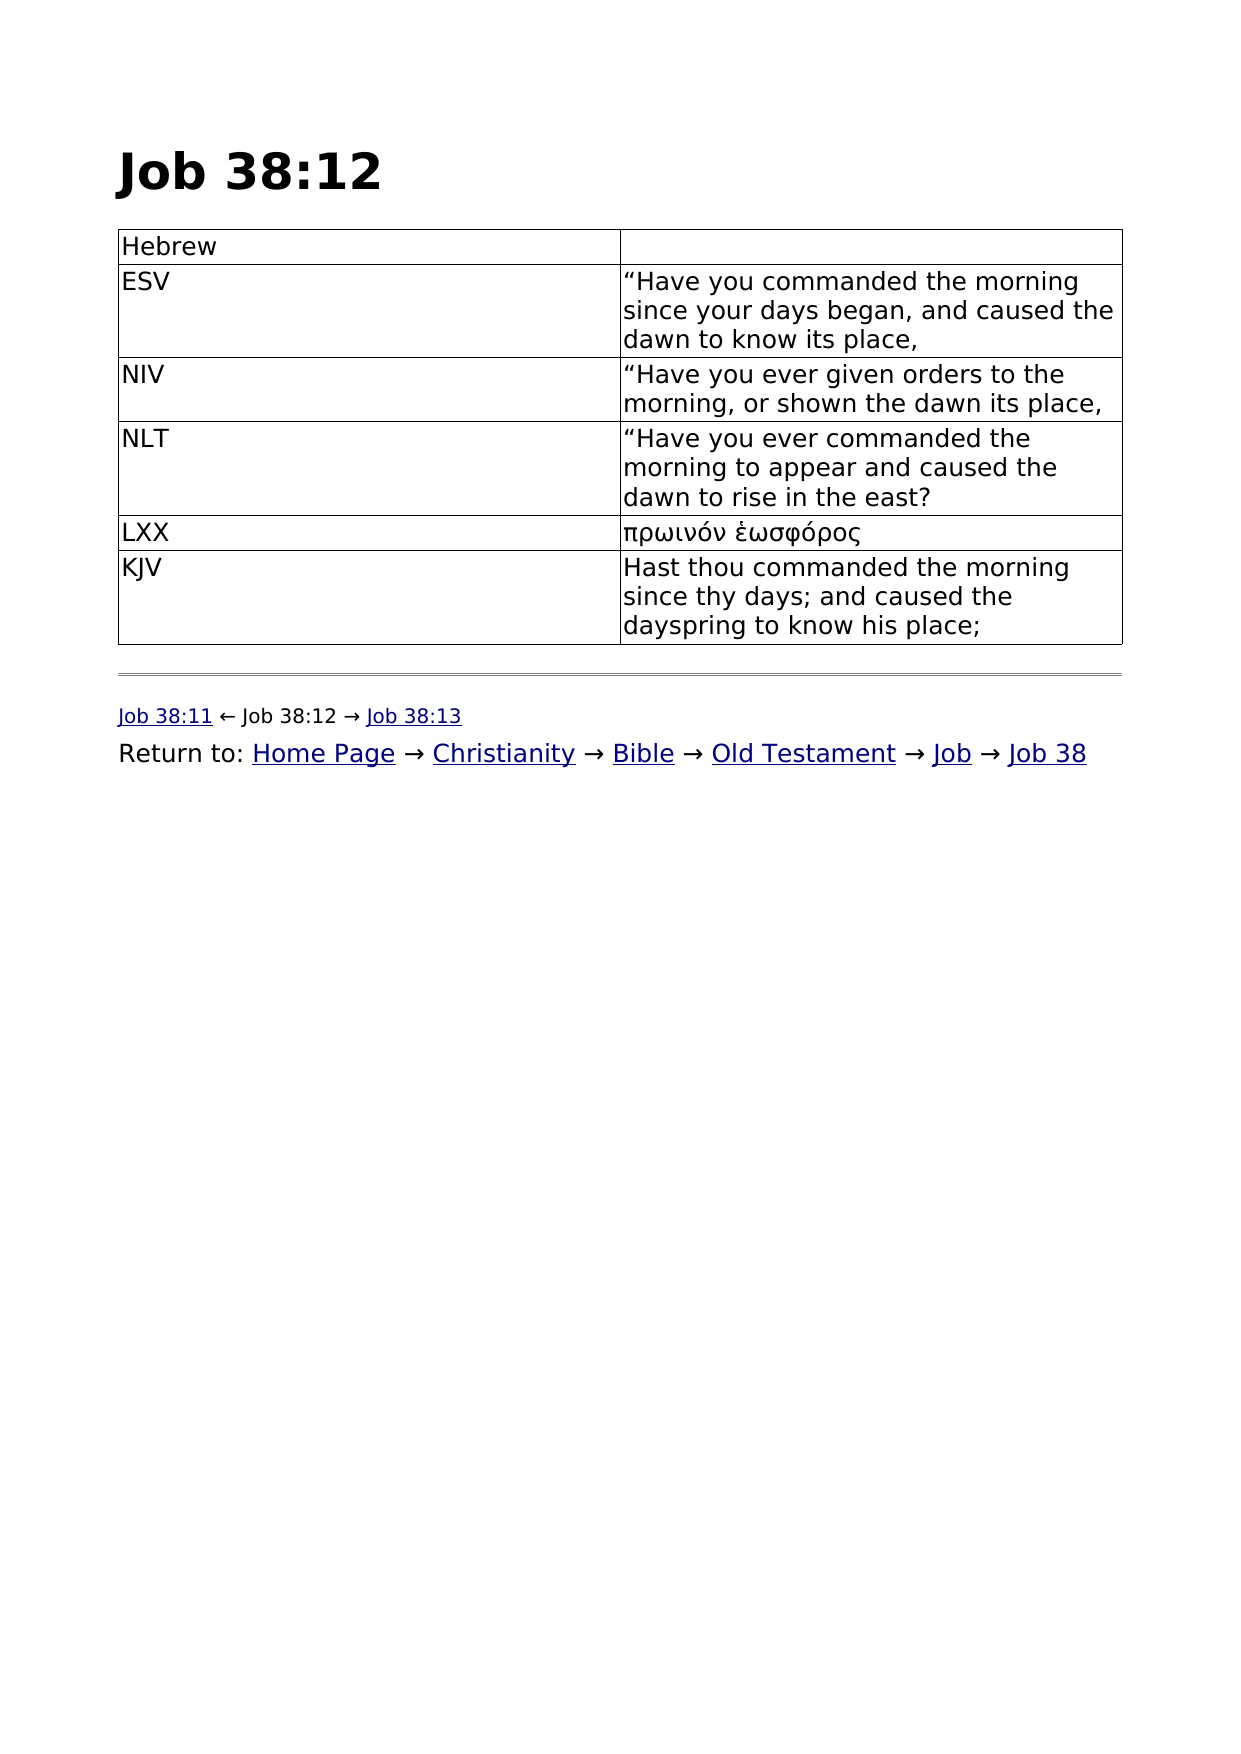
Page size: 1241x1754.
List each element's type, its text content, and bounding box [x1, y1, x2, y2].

table_cell NIV [119, 358, 620, 421]
table_cell “Have you ever commanded the morning to appear and caused the dawn to rise in the east? [621, 422, 1122, 515]
table_cell KJV [119, 551, 620, 643]
table_cell ESV [119, 265, 620, 357]
table_cell NLT [119, 422, 620, 515]
subtitle Job 38:12 [118, 143, 1122, 201]
table_header Hebrew [119, 230, 620, 264]
table_cell “Have you ever given orders to the morning, or shown the dawn its place, [621, 358, 1122, 421]
text Return to: Home Page → Christianity → Bible → Old Testament → Job → Job 38 [118, 739, 1122, 768]
table_cell “Have you commanded the morning since your days began, and caused the dawn to know its place, [621, 265, 1122, 357]
table_cell LXX [119, 516, 620, 550]
table_cell πρωινόν ἑωσφόρος [621, 516, 1122, 550]
table_cell Hast thou commanded the morning since thy days; and caused the dayspring to know his place; [621, 551, 1122, 643]
text Job 38:11 ← Job 38:12 → Job 38:13 [118, 705, 1122, 739]
table_header [621, 230, 1122, 264]
